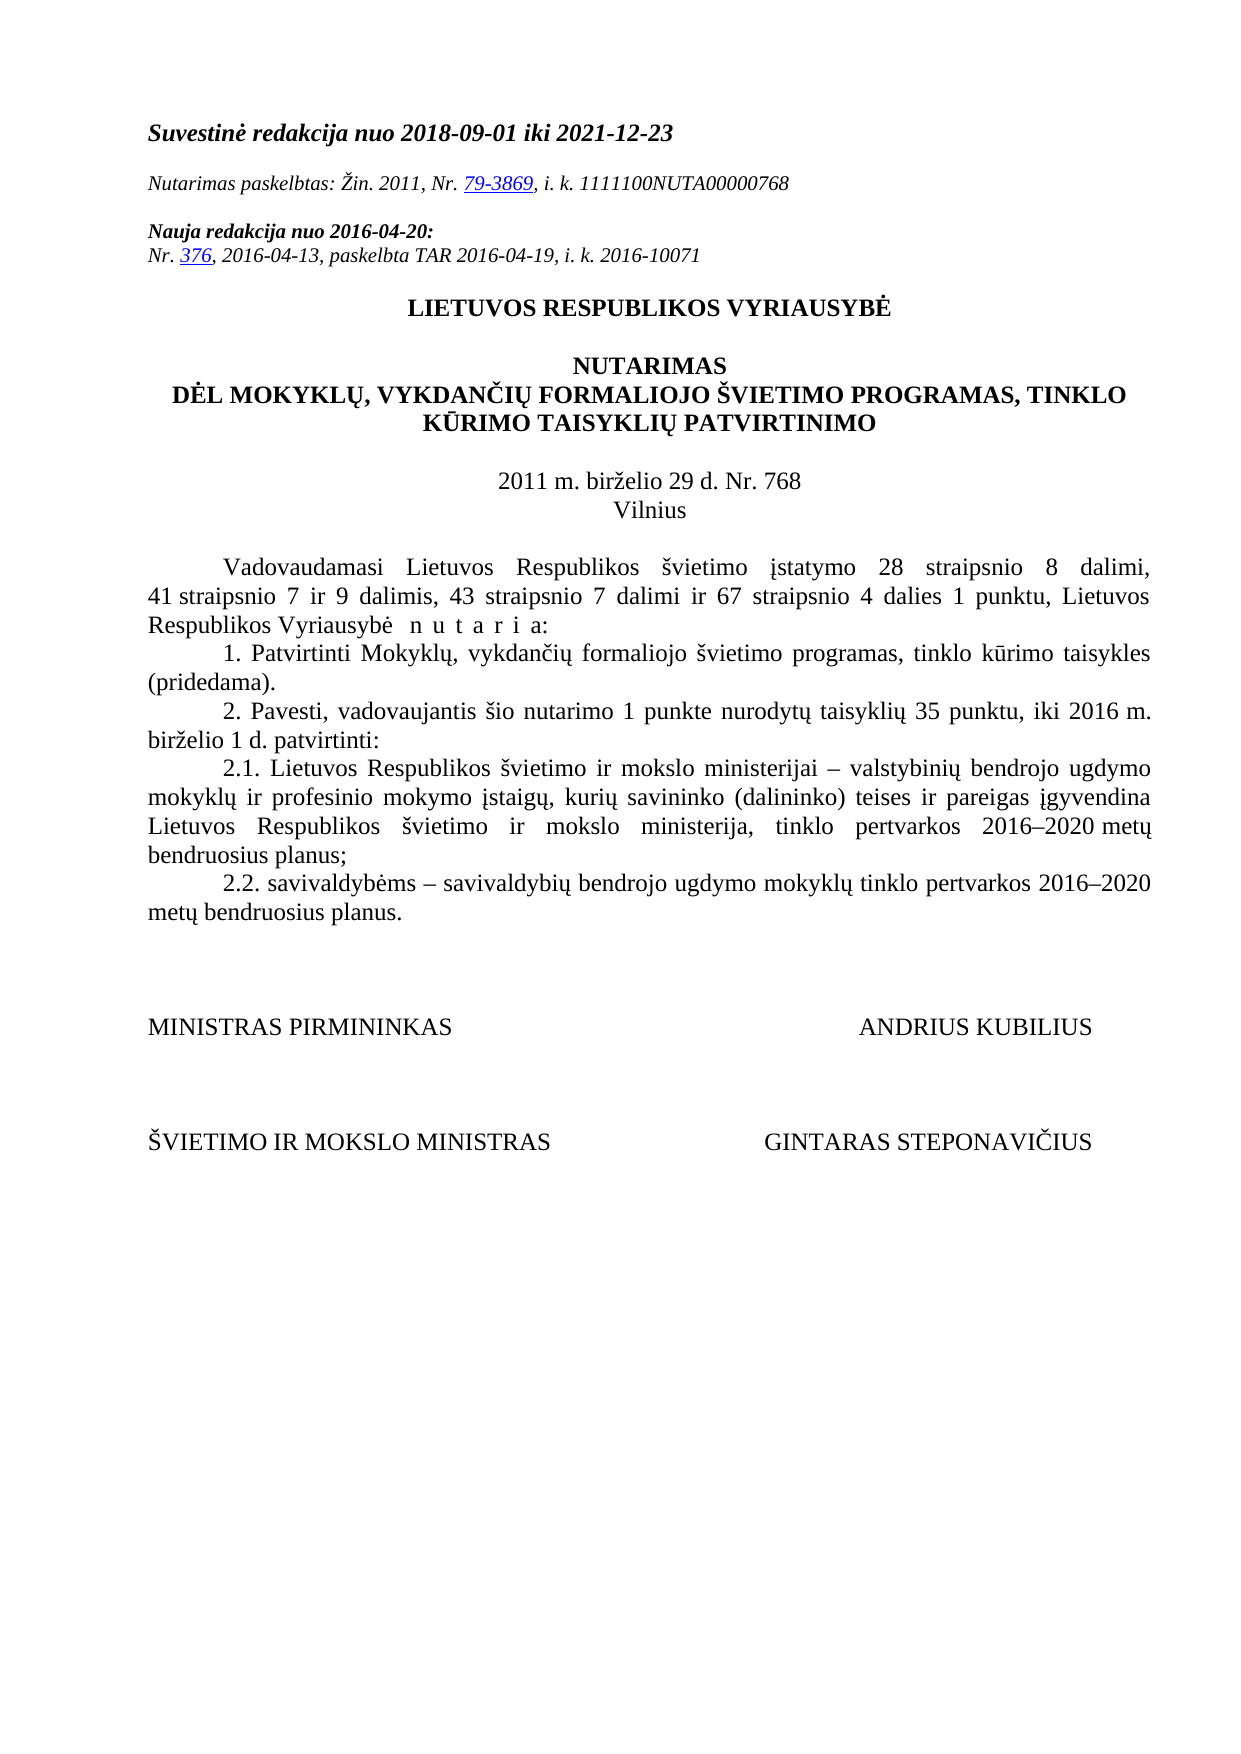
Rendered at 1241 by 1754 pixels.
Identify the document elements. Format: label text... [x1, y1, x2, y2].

text Nauja redakcija nuo 2016-04-20: [148, 219, 1152, 243]
text 2.1. Lietuvos Respublikos švietimo ir mokslo ministerijai – valstybinių bendrojo ugdymo mokyklų ir profesinio mokymo įstaigų, kurių savininko (dalininko) teises ir pareigas įgyvendina Lietuvos Respublikos švietimo ir mokslo ministerija, tinklo pertvarkos 2016–2020 metų bendruosius planus; [148, 753, 1152, 868]
text Nutarimas paskelbtas: Žin. 2011, Nr. 79-3869, i. k. 1111100NUTA00000768 [148, 171, 1152, 195]
text 2011 m. birželio 29 d. Nr. 768 [148, 466, 1152, 495]
text 2. Pavesti, vadovaujantis šio nutarimo 1 punkte nurodytų taisyklių 35 punktu, iki 2016 m. birželio 1 d. patvirtinti: [148, 696, 1152, 753]
text MINISTRAS PIRMININKAS ANDRIUS KUBILIUS [148, 1012, 1152, 1041]
text LIETUVOS RESPUBLIKOS VYRIAUSYBĖ [148, 293, 1152, 322]
text Suvestinė redakcija nuo 2018-09-01 iki 2021-12-23 [148, 118, 1152, 147]
text ŠVIETIMO IR MOKSLO MINISTRAS GINTARAS STEPONAVIČIUS [148, 1127, 1152, 1156]
text 1. Patvirtinti Mokyklų, vykdančių formaliojo švietimo programas, tinklo kūrimo taisykles (pridedama). [148, 638, 1152, 696]
text 2.2. savivaldybėms – savivaldybių bendrojo ugdymo mokyklų tinklo pertvarkos 2016–2020 metų bendruosius planus. [148, 868, 1152, 926]
text DĖL MOKYKLŲ, VYKDANČIŲ FORMALIOJO ŠVIETIMO PROGRAMAS, TINKLO KŪRIMO TAISYKLIŲ PATVIRTINIMO [148, 380, 1152, 437]
text Vadovaudamasi Lietuvos Respublikos švietimo įstatymo 28 straipsnio 8 dalimi, 41 straipsnio 7 ir 9 dalimis, 43 straipsnio 7 dalimi ir 67 straipsnio 4 dalies 1 punktu, Lietuvos Respublikos Vyriausybė nutaria: [148, 552, 1152, 638]
text Nr. 376, 2016-04-13, paskelbta TAR 2016-04-19, i. k. 2016-10071 [148, 243, 1152, 267]
text NUTARIMAS [148, 351, 1152, 380]
text Vilnius [148, 495, 1152, 523]
